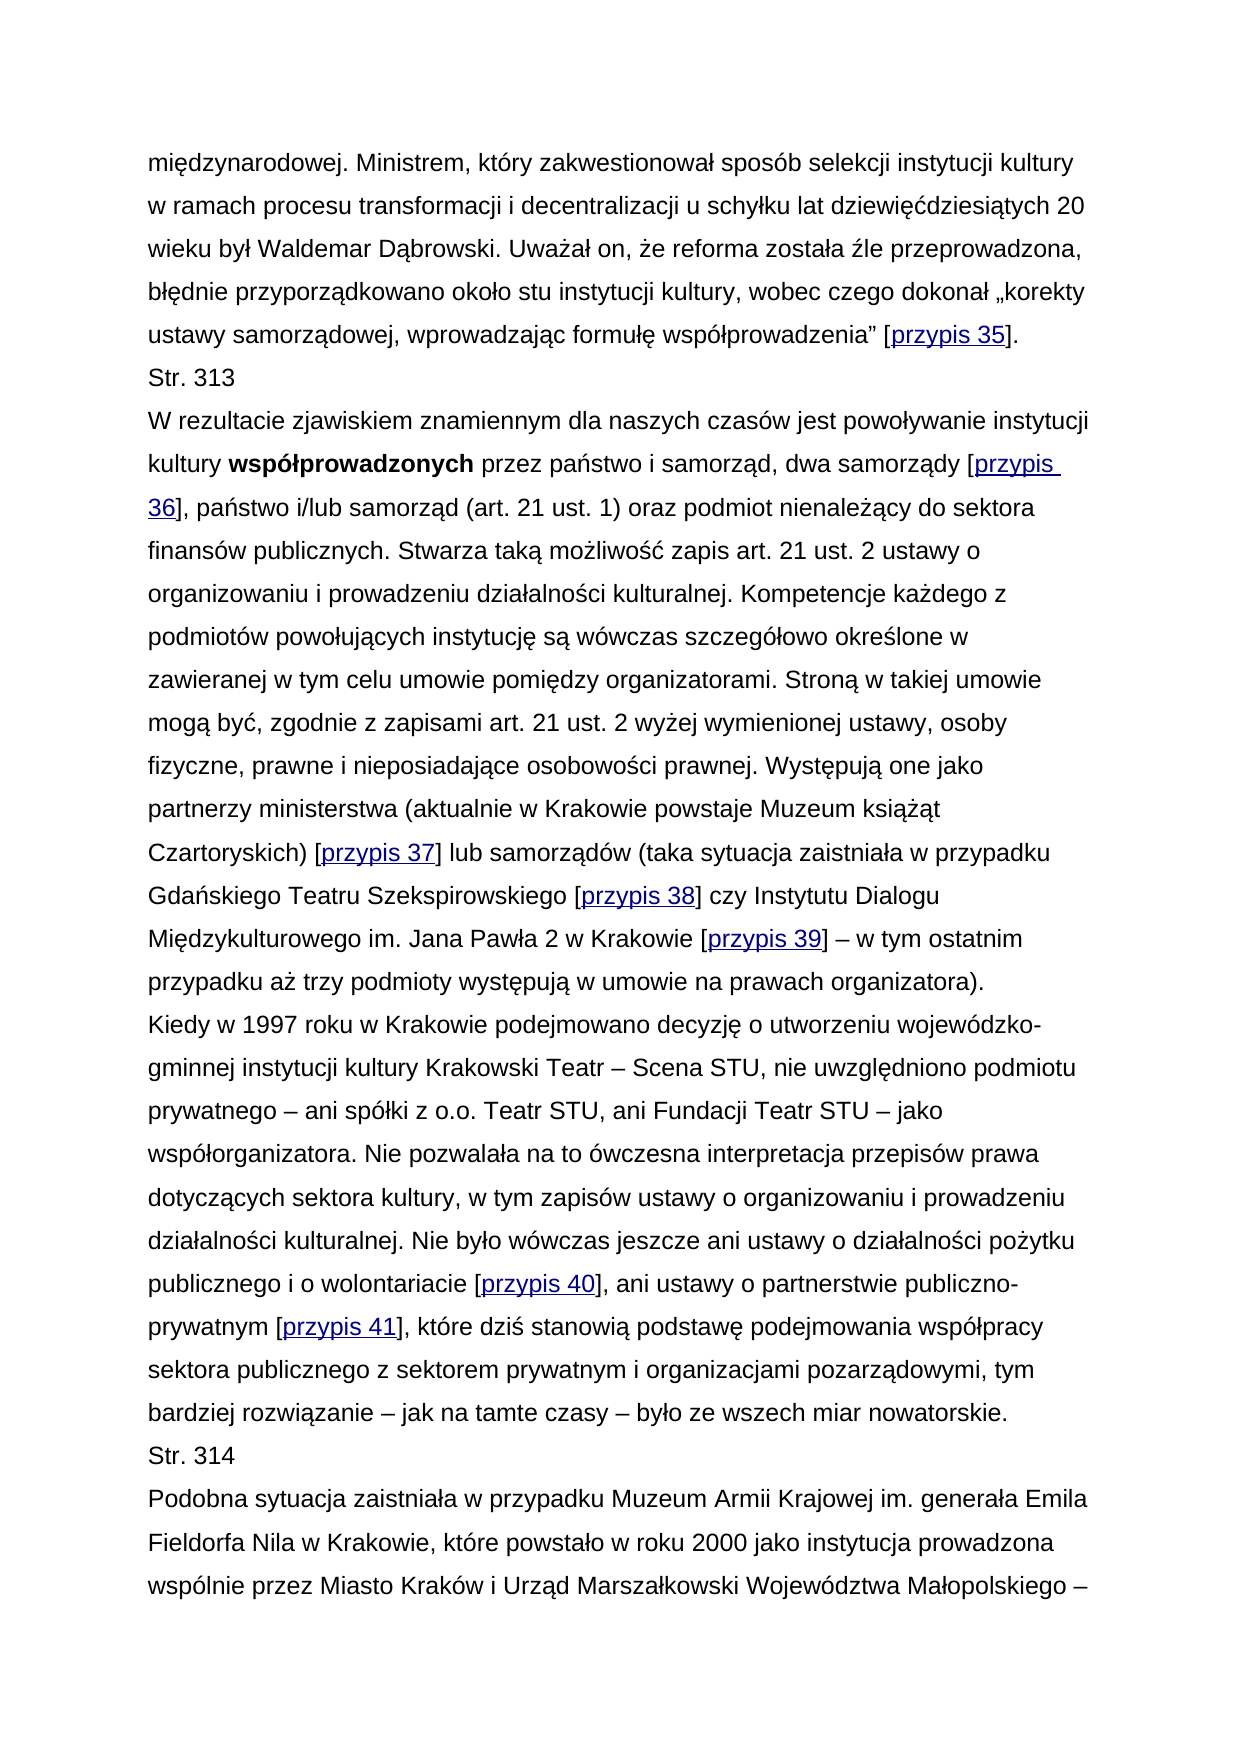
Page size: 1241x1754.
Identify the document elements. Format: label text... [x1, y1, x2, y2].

text Str. 313 [148, 363, 1093, 392]
text międzynarodowej. Ministrem, który zakwestionował sposób selekcji instytucji kultury w ramach procesu transformacji i decentralizacji u schyłku lat dziewięćdziesiątych 20 wieku był Waldemar Dąbrowski. Uważał on, że reforma została źle przeprowadzona, błędnie przyporządkowano około stu instytucji kultury, wobec czego dokonał „korekty ustawy samorządowej, wprowadzając formułę współprowadzenia” [przypis 35]. [148, 148, 1093, 349]
text Str. 314 [148, 1441, 1093, 1470]
text Kiedy w 1997 roku w Krakowie podejmowano decyzję o utworzeniu wojewódzko-gminnej instytucji kultury Krakowski Teatr – Scena STU, nie uwzględniono podmiotu prywatnego – ani spółki z o.o. Teatr STU, ani Fundacji Teatr STU – jako współorganizatora. Nie pozwalała na to ówczesna interpretacja przepisów prawa dotyczących sektora kultury, w tym zapisów ustawy o organizowaniu i prowadzeniu działalności kulturalnej. Nie było wówczas jeszcze ani ustawy o działalności pożytku publicznego i o wolontariacie [przypis 40], ani ustawy o partnerstwie publiczno-prywatnym [przypis 41], które dziś stanowią podstawę podejmowania współpracy sektora publicznego z sektorem prywatnym i organizacjami pozarządowymi, tym bardziej rozwiązanie – jak na tamte czasy – było ze wszech miar nowatorskie. [148, 1010, 1093, 1427]
text W rezultacie zjawiskiem znamiennym dla naszych czasów jest powoływanie instytucji kultury współprowadzonych przez państwo i samorząd, dwa samorządy [przypis 36], państwo i/lub samorząd (art. 21 ust. 1) oraz podmiot nienależący do sektora finansów publicznych. Stwarza taką możliwość zapis art. 21 ust. 2 ustawy o organizowaniu i prowadzeniu działalności kulturalnej. Kompetencje każdego z podmiotów powołujących instytucję są wówczas szczegółowo określone w zawieranej w tym celu umowie pomiędzy organizatorami. Stroną w takiej umowie mogą być, zgodnie z zapisami art. 21 ust. 2 wyżej wymienionej ustawy, osoby fizyczne, prawne i nieposiadające osobowości prawnej. Występują one jako partnerzy ministerstwa (aktualnie w Krakowie powstaje Muzeum książąt Czartoryskich) [przypis 37] lub samorządów (taka sytuacja zaistniała w przypadku Gdańskiego Teatru Szekspirowskiego [przypis 38] czy Instytutu Dialogu Międzykulturowego im. Jana Pawła 2 w Krakowie [przypis 39] – w tym ostatnim przypadku aż trzy podmioty występują w umowie na prawach organizatora). [148, 406, 1093, 996]
text Podobna sytuacja zaistniała w przypadku Muzeum Armii Krajowej im. generała Emila Fieldorfa Nila w Krakowie, które powstało w roku 2000 jako instytucja prowadzona wspólnie przez Miasto Kraków i Urząd Marszałkowski Województwa Małopolskiego – [148, 1484, 1093, 1599]
